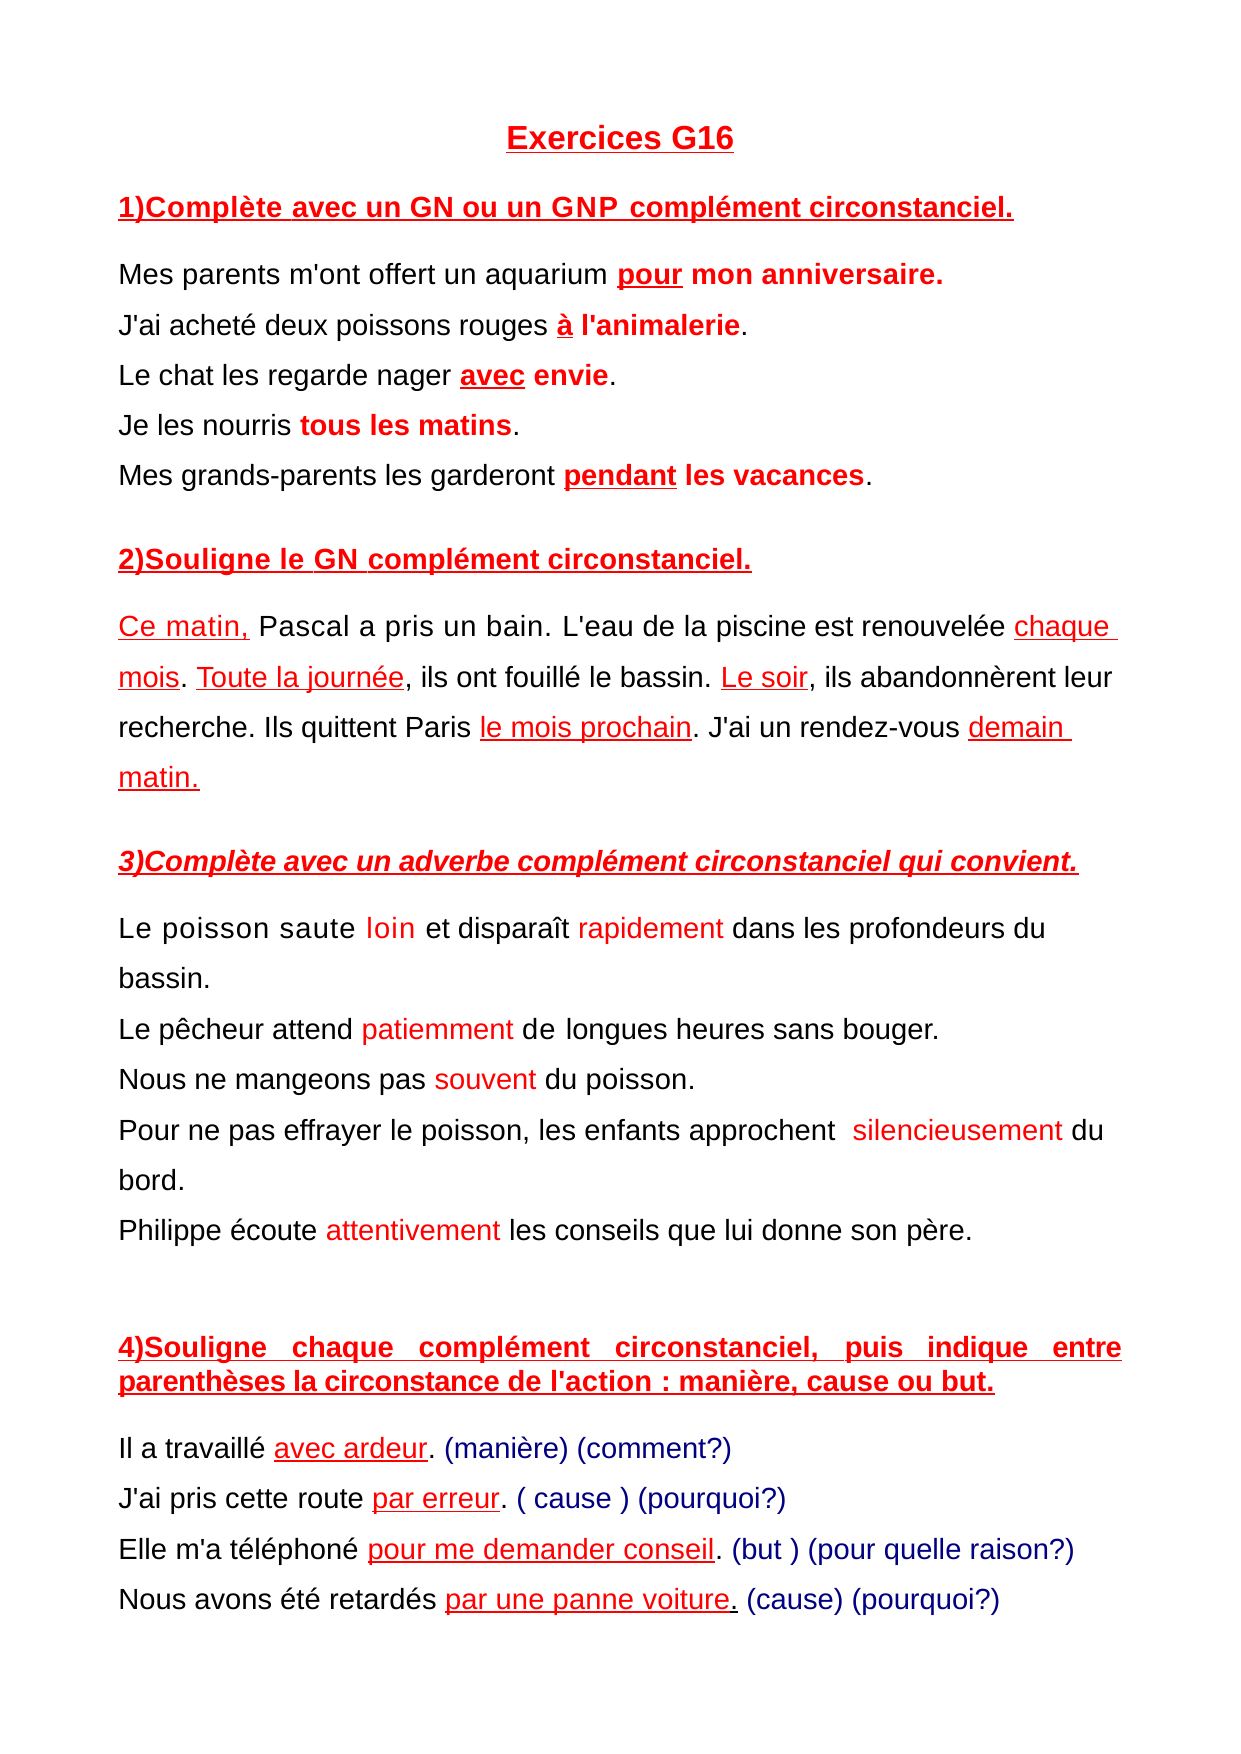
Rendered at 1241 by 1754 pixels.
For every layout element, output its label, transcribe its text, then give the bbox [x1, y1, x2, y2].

text 2)Souligne le GN complément circonstanciel. [118, 542, 1122, 576]
text Exercices G16 [118, 118, 1122, 157]
text 3)Complète avec un adverbe complément circonstanciel qui convient. [118, 844, 1122, 878]
text parenthèses la circonstance de l'action : manière, cause ou but. [118, 1361, 1122, 1398]
text Il a travaillé avec ardeur. (manière) (comment?) [118, 1431, 1122, 1465]
text J'ai acheté deux poissons rouges à l'animalerie. [118, 307, 1122, 341]
text Le poisson saute loin et disparaît rapidement dans les profondeurs du bassin. [118, 911, 1122, 995]
text Nous avons été retardés par une panne voiture. (cause) (pourquoi?) [118, 1582, 1122, 1616]
text Mes grands-parents les garderont pendant les vacances. [118, 458, 1122, 492]
text Mes parents m'ont offert un aquarium pour mon anniversaire. [118, 257, 1122, 291]
text Je les nourris tous les matins. [118, 408, 1122, 442]
text Philippe écoute attentivement les conseils que lui donne son père. [118, 1213, 1122, 1247]
text Le chat les regarde nager avec envie. [118, 358, 1122, 391]
text Le pêcheur attend patiemment de longues heures sans bouger. [118, 1012, 1122, 1045]
text Elle m'a téléphoné pour me demander conseil. (but ) (pour quelle raison?) [118, 1532, 1122, 1565]
text Ce matin, Pascal a pris un bain. L'eau de la piscine est renouvelée chaque mois. Toute la journée, ils ont fouillé le bassin. Le soir, ils abandonnèrent leur recherche. Ils quittent Paris le mois prochain. J'ai un rendez-vous demain matin. [118, 609, 1122, 794]
text 4)Souligne chaque complément circonstanciel, puis indique entre [118, 1331, 1122, 1360]
text 1)Complète avec un GN ou un GNP complément circonstanciel. [118, 190, 1122, 224]
text Nous ne mangeons pas souvent du poisson. [118, 1062, 1122, 1096]
text J'ai pris cette route par erreur. ( cause ) (pourquoi?) [118, 1481, 1122, 1515]
text Pour ne pas effrayer le poisson, les enfants approchent silencieusement du bord. [118, 1112, 1122, 1196]
